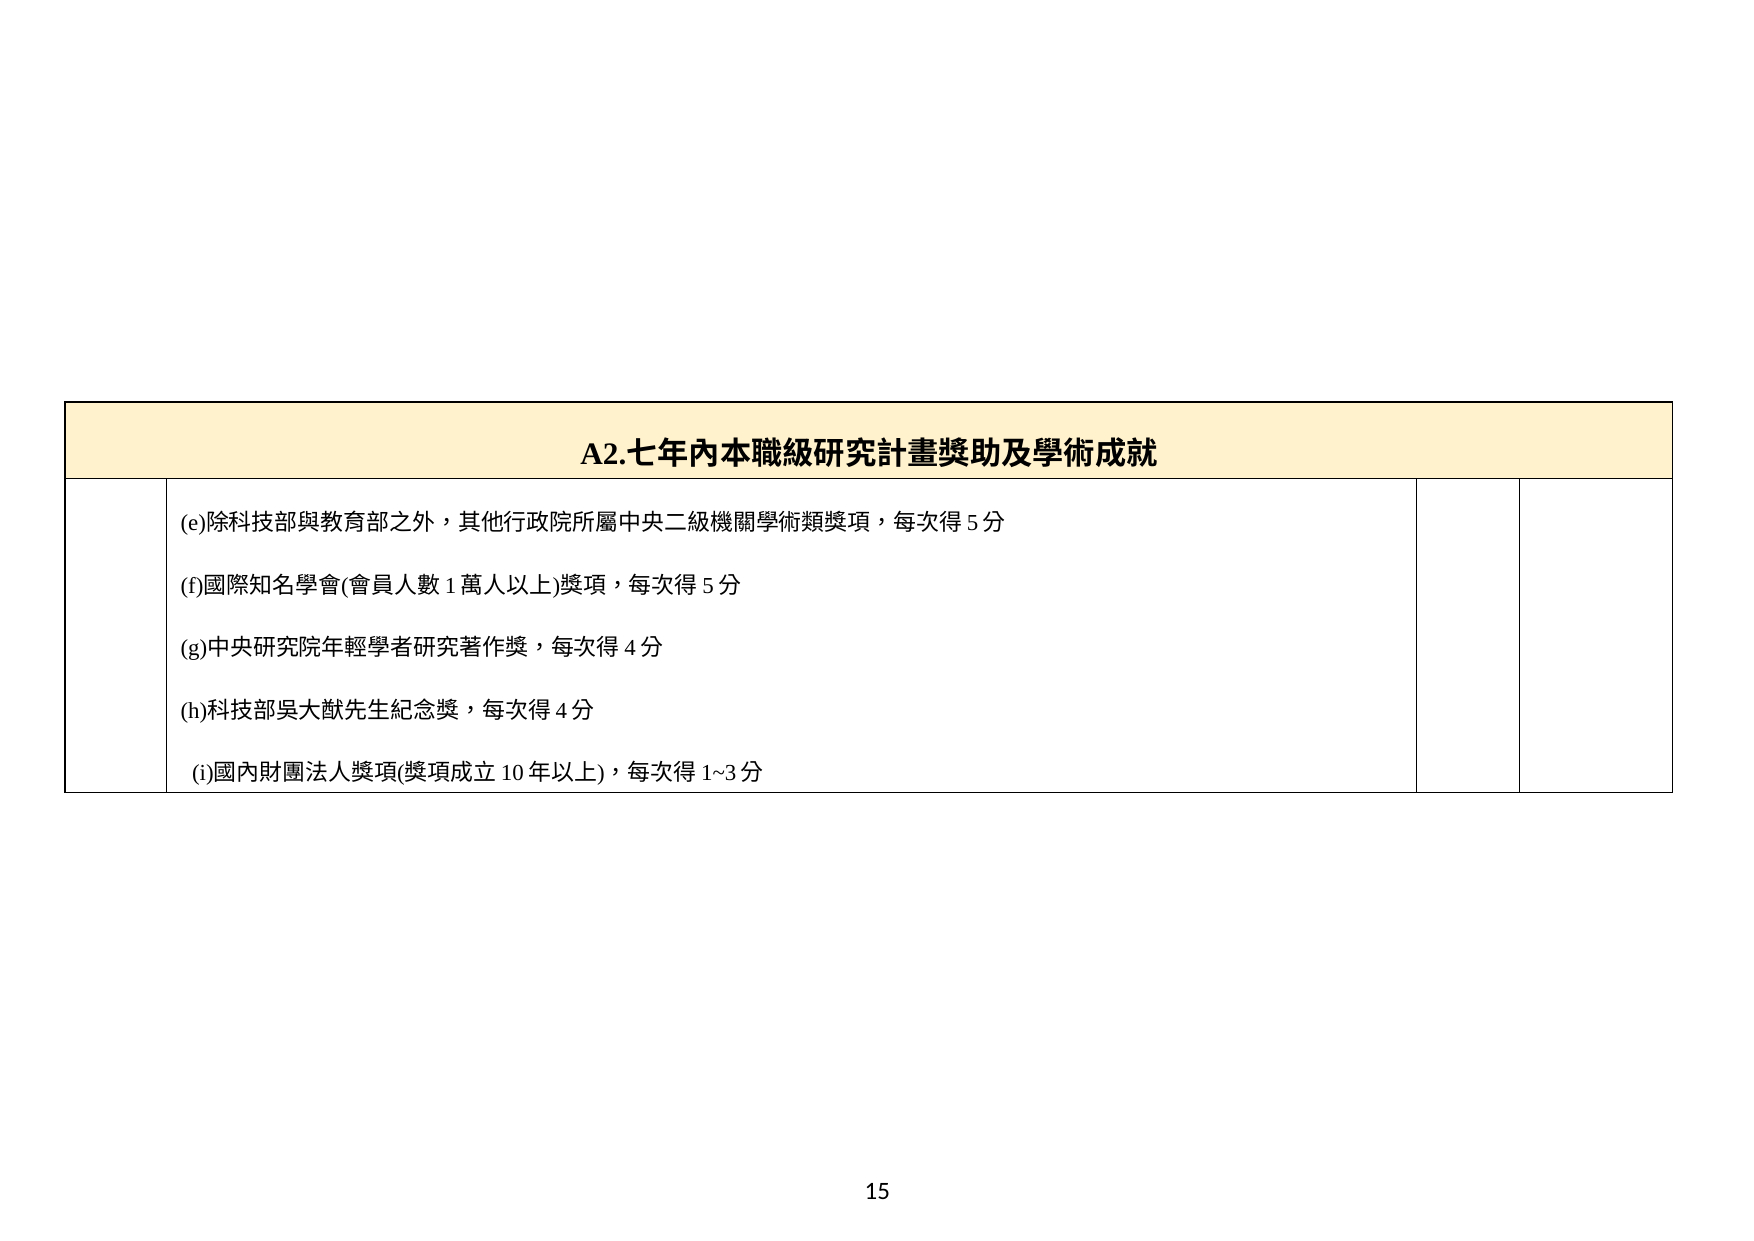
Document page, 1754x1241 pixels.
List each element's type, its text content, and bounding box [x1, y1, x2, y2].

table_header A2.七年內本職級研究計畫獎助及學術成就 [66, 403, 1672, 478]
table_cell [66, 479, 166, 792]
table_cell [1417, 479, 1519, 792]
table_cell (e)除科技部與教育部之外，其他行政院所屬中央二級機關學術類獎項，每次得5分 (f)國際知名學會(會員人數1萬人以上)獎項，每次得5分 (g)中央研究院年輕學者研究著作獎，每次得4分 (h)科技部吳大猷先生紀念獎，每次得4分 (i)國內財團法人獎項(獎項成立10年以上)，每次得1~3分 [167, 479, 1416, 792]
table_cell [1520, 479, 1672, 792]
